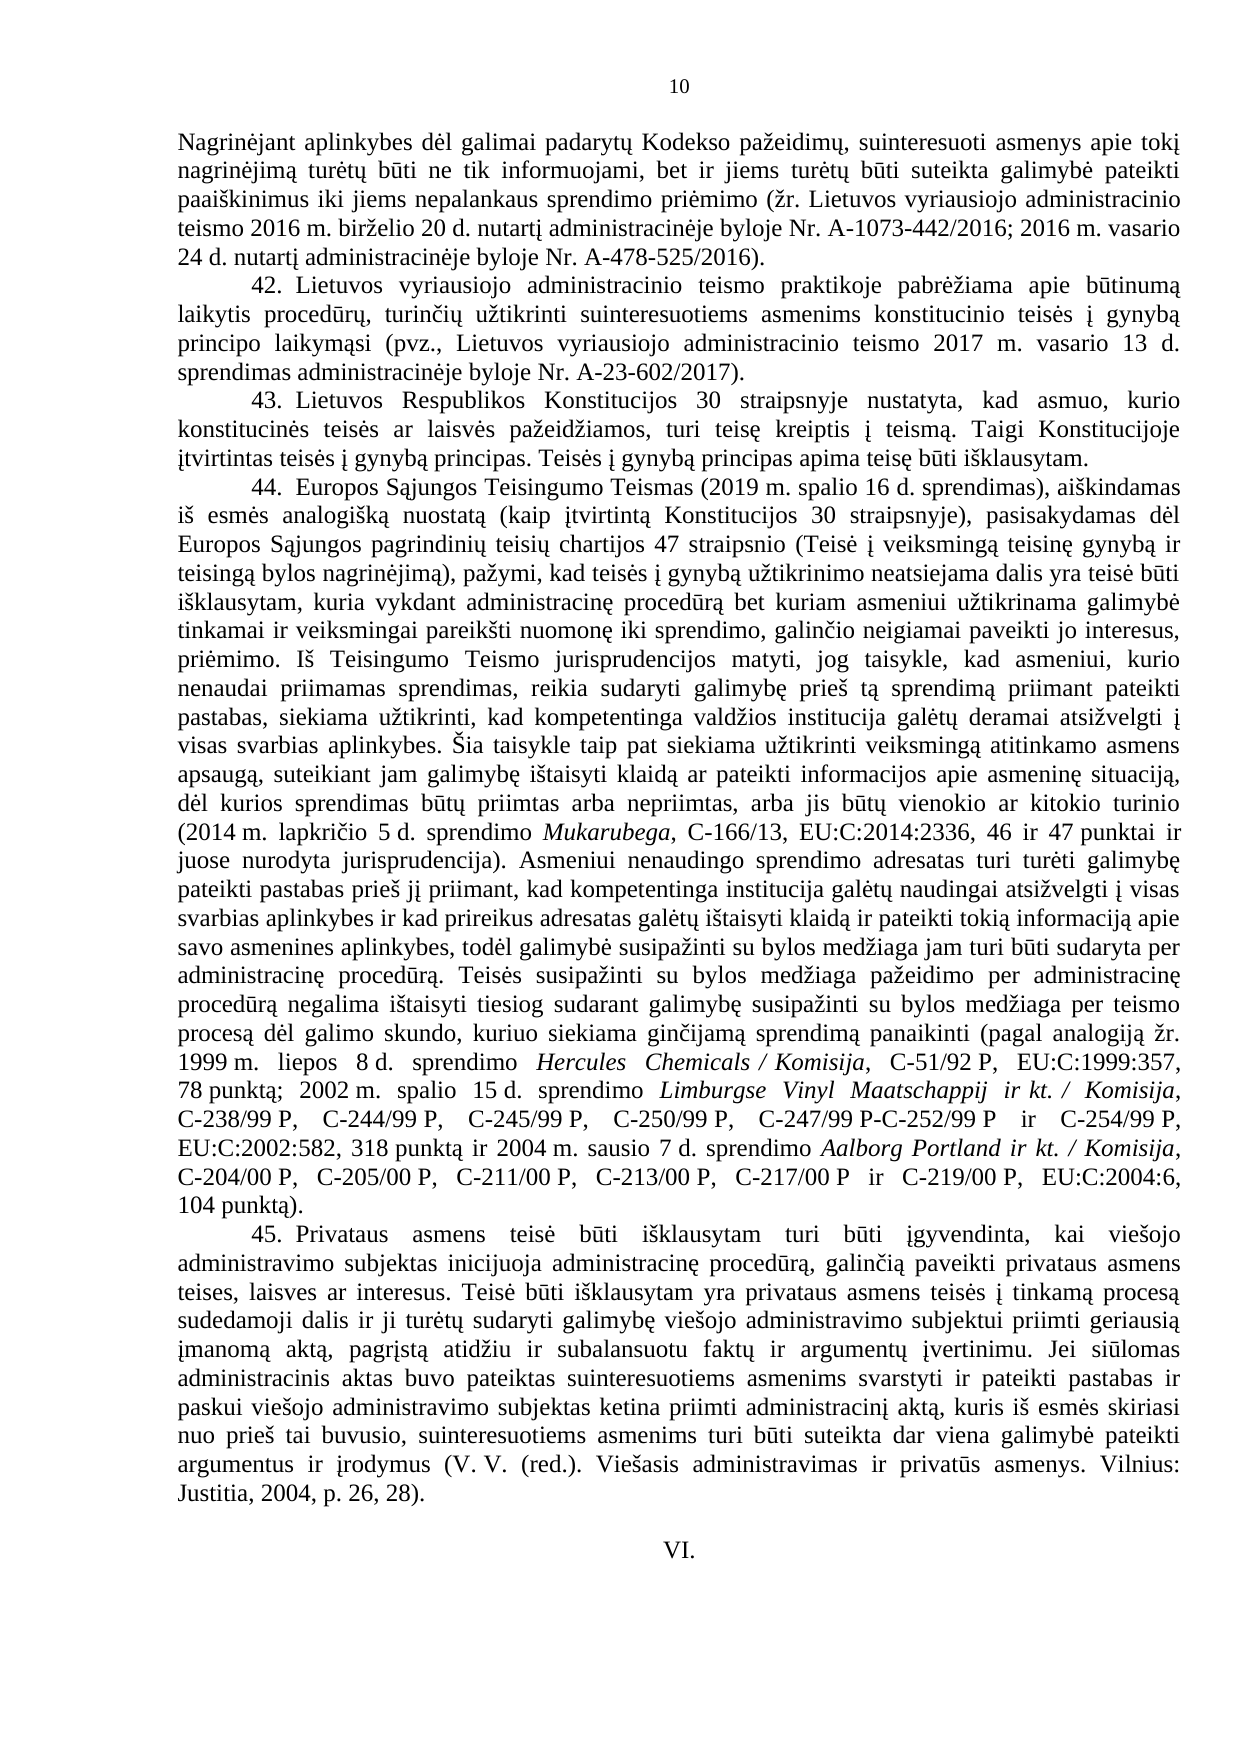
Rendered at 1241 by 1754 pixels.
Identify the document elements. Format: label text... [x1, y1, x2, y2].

text 42. Lietuvos vyriausiojo administracinio teismo praktikoje pabrėžiama apie būtinumą laikytis procedūrų, turinčių užtikrinti suinteresuotiems asmenims konstitucinio teisės į gynybą principo laikymąsi (pvz., Lietuvos vyriausiojo administracinio teismo 2017 m. vasario 13 d. sprendimas administracinėje byloje Nr. A-23-602/2017). [177, 270, 1181, 385]
text 45. Privataus asmens teisė būti išklausytam turi būti įgyvendinta, kai viešojo administravimo subjektas inicijuoja administracinę procedūrą, galinčią paveikti privataus asmens teises, laisves ar interesus. Teisė būti išklausytam yra privataus asmens teisės į tinkamą procesą sudedamoji dalis ir ji turėtų sudaryti galimybę viešojo administravimo subjektui priimti geriausią įmanomą aktą, pagrįstą atidžiu ir subalansuotu faktų ir argumentų įvertinimu. Jei siūlomas administracinis aktas buvo pateiktas suinteresuotiems asmenims svarstyti ir pateikti pastabas ir paskui viešojo administravimo subjektas ketina priimti administracinį aktą, kuris iš esmės skiriasi nuo prieš tai buvusio, suinteresuotiems asmenims turi būti suteikta dar viena galimybė pateikti argumentus ir įrodymus (V. V. (red.). Viešasis administravimas ir privatūs asmenys. Vilnius: Justitia, 2004, p. 26, 28). [177, 1219, 1181, 1507]
text VI. [177, 1535, 1181, 1564]
text Nagrinėjant aplinkybes dėl galimai padarytų Kodekso pažeidimų, suinteresuoti asmenys apie tokį nagrinėjimą turėtų būti ne tik informuojami, bet ir jiems turėtų būti suteikta galimybė pateikti paaiškinimus iki jiems nepalankaus sprendimo priėmimo (žr. Lietuvos vyriausiojo administracinio teismo 2016 m. birželio 20 d. nutartį administracinėje byloje Nr. A-1073-442/2016; 2016 m. vasario 24 d. nutartį administracinėje byloje Nr. A-478-525/2016). [177, 127, 1181, 270]
text 43. Lietuvos Respublikos Konstitucijos 30 straipsnyje nustatyta, kad asmuo, kurio konstitucinės teisės ar laisvės pažeidžiamos, turi teisę kreiptis į teismą. Taigi Konstitucijoje įtvirtintas teisės į gynybą principas. Teisės į gynybą principas apima teisę būti išklausytam. [177, 385, 1181, 472]
text 44. Europos Sąjungos Teisingumo Teismas (2019 m. spalio 16 d. sprendimas), aiškindamas iš esmės analogišką nuostatą (kaip įtvirtintą Konstitucijos 30 straipsnyje), pasisakydamas dėl Europos Sąjungos pagrindinių teisių chartijos 47 straipsnio (Teisė į veiksmingą teisinę gynybą ir teisingą bylos nagrinėjimą), pažymi, kad teisės į gynybą užtikrinimo neatsiejama dalis yra teisė būti išklausytam, kuria vykdant administracinę procedūrą bet kuriam asmeniui užtikrinama galimybė tinkamai ir veiksmingai pareikšti nuomonę iki sprendimo, galinčio neigiamai paveikti jo interesus, priėmimo. Iš Teisingumo Teismo jurisprudencijos matyti, jog taisykle, kad asmeniui, kurio nenaudai priimamas sprendimas, reikia sudaryti galimybę prieš tą sprendimą priimant pateikti pastabas, siekiama užtikrinti, kad kompetentinga valdžios institucija galėtų deramai atsižvelgti į visas svarbias aplinkybes. Šia taisykle taip pat siekiama užtikrinti veiksmingą atitinkamo asmens apsaugą, suteikiant jam galimybę ištaisyti klaidą ar pateikti informacijos apie asmeninę situaciją, dėl kurios sprendimas būtų priimtas arba nepriimtas, arba jis būtų vienokio ar kitokio turinio (2014 m. lapkričio 5 d. sprendimo Mukarubega, C‑166/13, EU:C:2014:2336, 46 ir 47 punktai ir juose nurodyta jurisprudencija). Asmeniui nenaudingo sprendimo adresatas turi turėti galimybę pateikti pastabas prieš jį priimant, kad kompetentinga institucija galėtų naudingai atsižvelgti į visas svarbias aplinkybes ir kad prireikus adresatas galėtų ištaisyti klaidą ir pateikti tokią informaciją apie savo asmenines aplinkybes, todėl galimybė susipažinti su bylos medžiaga jam turi būti sudaryta per administracinę procedūrą. Teisės susipažinti su bylos medžiaga pažeidimo per administracinę procedūrą negalima ištaisyti tiesiog sudarant galimybę susipažinti su bylos medžiaga per teismo procesą dėl galimo skundo, kuriuo siekiama ginčijamą sprendimą panaikinti (pagal analogiją žr. 1999 m. liepos 8 d. sprendimo Hercules Chemicals / Komisija, C‑51/92 P, EU:C:1999:357, 78 punktą; 2002 m. spalio 15 d. sprendimo Limburgse Vinyl Maatschappij ir kt. / Komisija, C‑238/99 P, C‑244/99 P, C‑245/99 P, C‑250/99 P, C‑247/99 P-C‑252/99 P ir C‑254/99 P, EU:C:2002:582, 318 punktą ir 2004 m. sausio 7 d. sprendimo Aalborg Portland ir kt. / Komisija, C‑204/00 P, C‑205/00 P, C‑211/00 P, C‑213/00 P, C‑217/00 P ir C‑219/00 P, EU:C:2004:6, 104 punktą). [177, 472, 1181, 1219]
